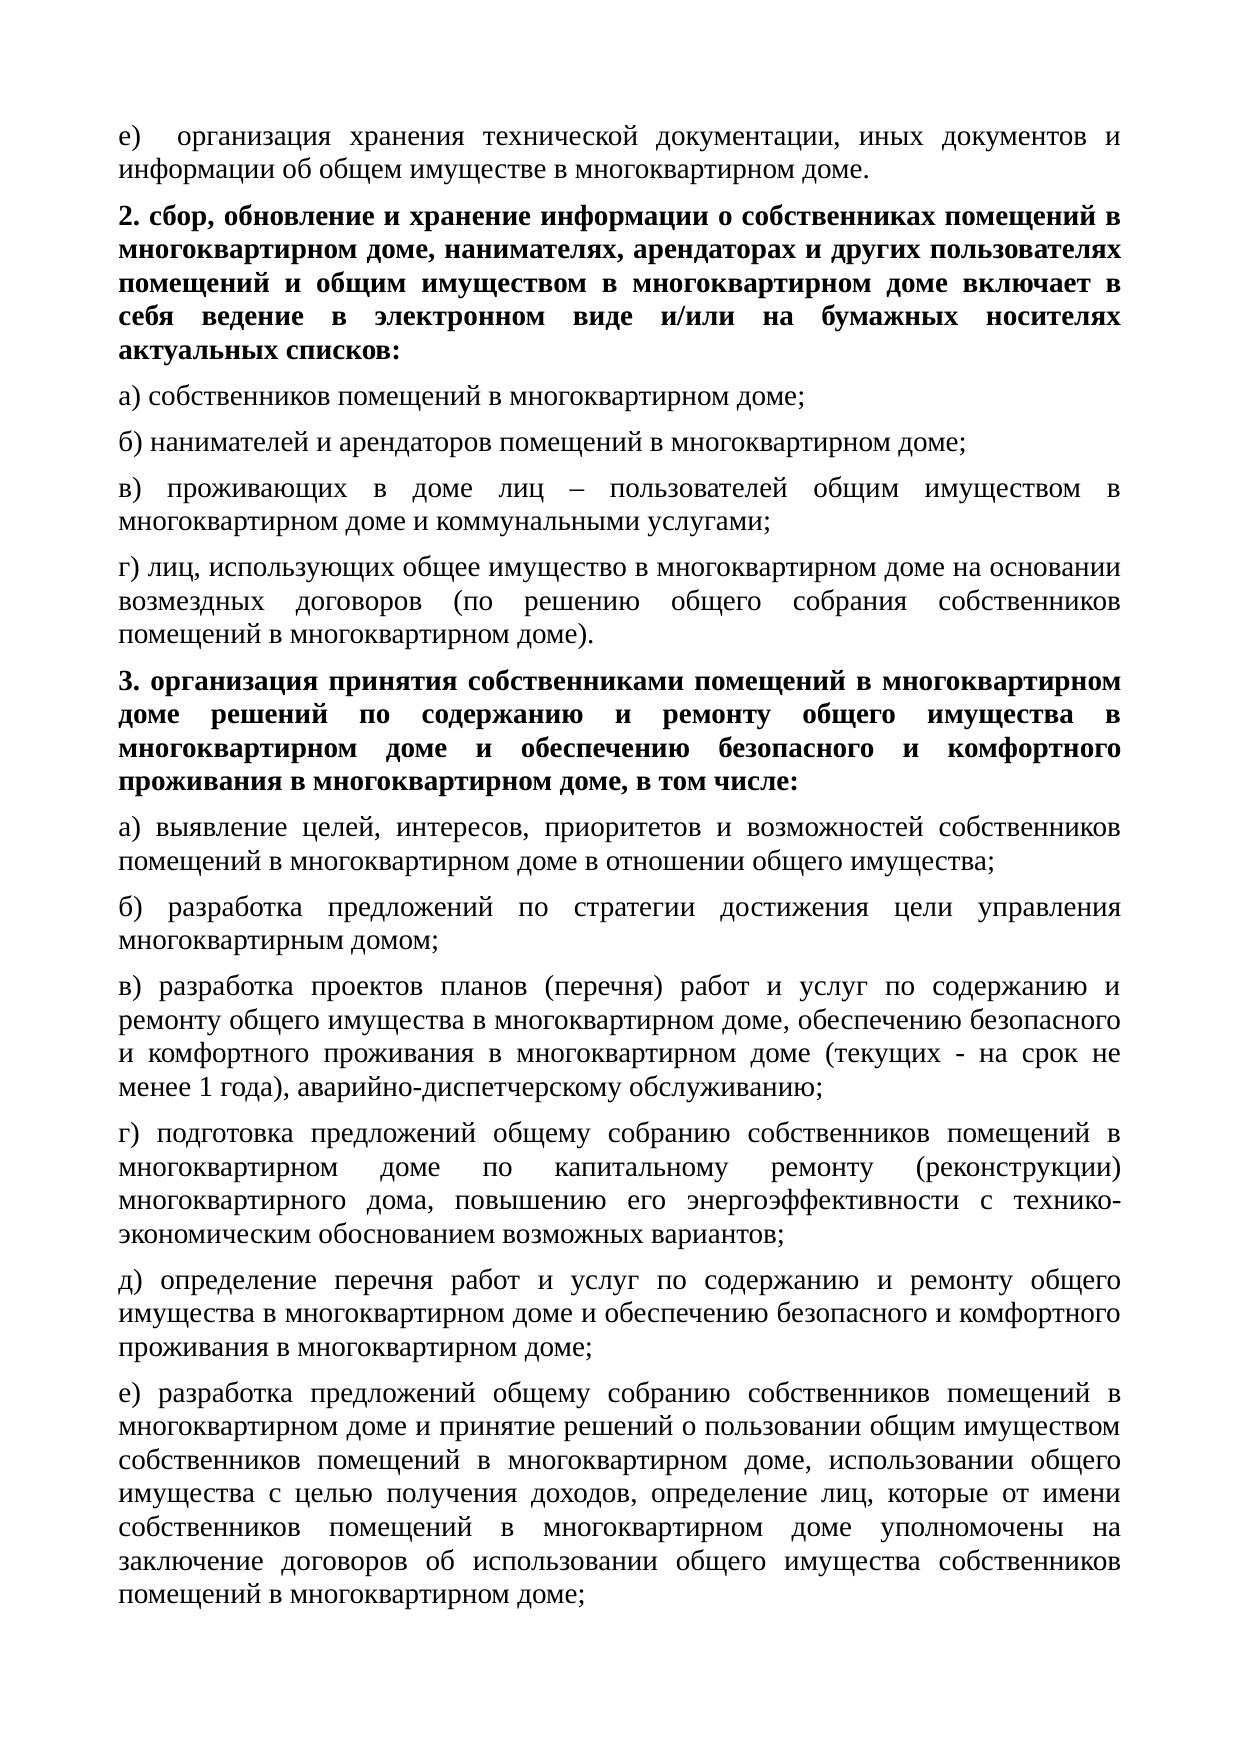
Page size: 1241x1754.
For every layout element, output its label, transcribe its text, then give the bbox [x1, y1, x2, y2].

text г) лиц, использующих общее имущество в многоквартирном доме на основании возмездных договоров (по решению общего собрания собственников помещений в многоквартирном доме). [118, 549, 1122, 650]
text е) организация хранения технической документации, иных документов и информации об общем имуществе в многоквартирном доме. [118, 118, 1122, 185]
text б) нанимателей и арендаторов помещений в многоквартирном доме; [118, 424, 1122, 457]
text е) разработка предложений общему собранию собственников помещений в многоквартирном доме и принятие решений о пользовании общим имуществом собственников помещений в многоквартирном доме, использовании общего имущества с целью получения доходов, определение лиц, которые от имени собственников помещений в многоквартирном доме уполномочены на заключение договоров об использовании общего имущества собственников помещений в многоквартирном доме; [118, 1375, 1122, 1610]
text а) собственников помещений в многоквартирном доме; [118, 378, 1122, 411]
text в) разработка проектов планов (перечня) работ и услуг по содержанию и ремонту общего имущества в многоквартирном доме, обеспечению безопасного и комфортного проживания в многоквартирном доме (текущих - на срок не менее 1 года), аварийно-диспетчерскому обслуживанию; [118, 968, 1122, 1103]
text а) выявление целей, интересов, приоритетов и возможностей собственников помещений в многоквартирном доме в отношении общего имущества; [118, 809, 1122, 876]
text б) разработка предложений по стратегии достижения цели управления многоквартирным домом; [118, 889, 1122, 956]
text д) определение перечня работ и услуг по содержанию и ремонту общего имущества в многоквартирном доме и обеспечению безопасного и комфортного проживания в многоквартирном доме; [118, 1262, 1122, 1362]
text г) подготовка предложений общему собранию собственников помещений в многоквартирном доме по капитальному ремонту (реконструкции) многоквартирного дома, повышению его энергоэффективности с технико-экономическим обоснованием возможных вариантов; [118, 1115, 1122, 1249]
text 2. сбор, обновление и хранение информации о собственниках помещений в многоквартирном доме, нанимателях, арендаторах и других пользователях помещений и общим имуществом в многоквартирном доме включает в себя ведение в электронном виде и/или на бумажных носителях актуальных списков: [118, 198, 1122, 365]
text в) проживающих в доме лиц – пользователей общим имуществом в многоквартирном доме и коммунальными услугами; [118, 470, 1122, 537]
text 3. организация принятия собственниками помещений в многоквартирном доме решений по содержанию и ремонту общего имущества в многоквартирном доме и обеспечению безопасного и комфортного проживания в многоквартирном доме, в том числе: [118, 663, 1122, 797]
